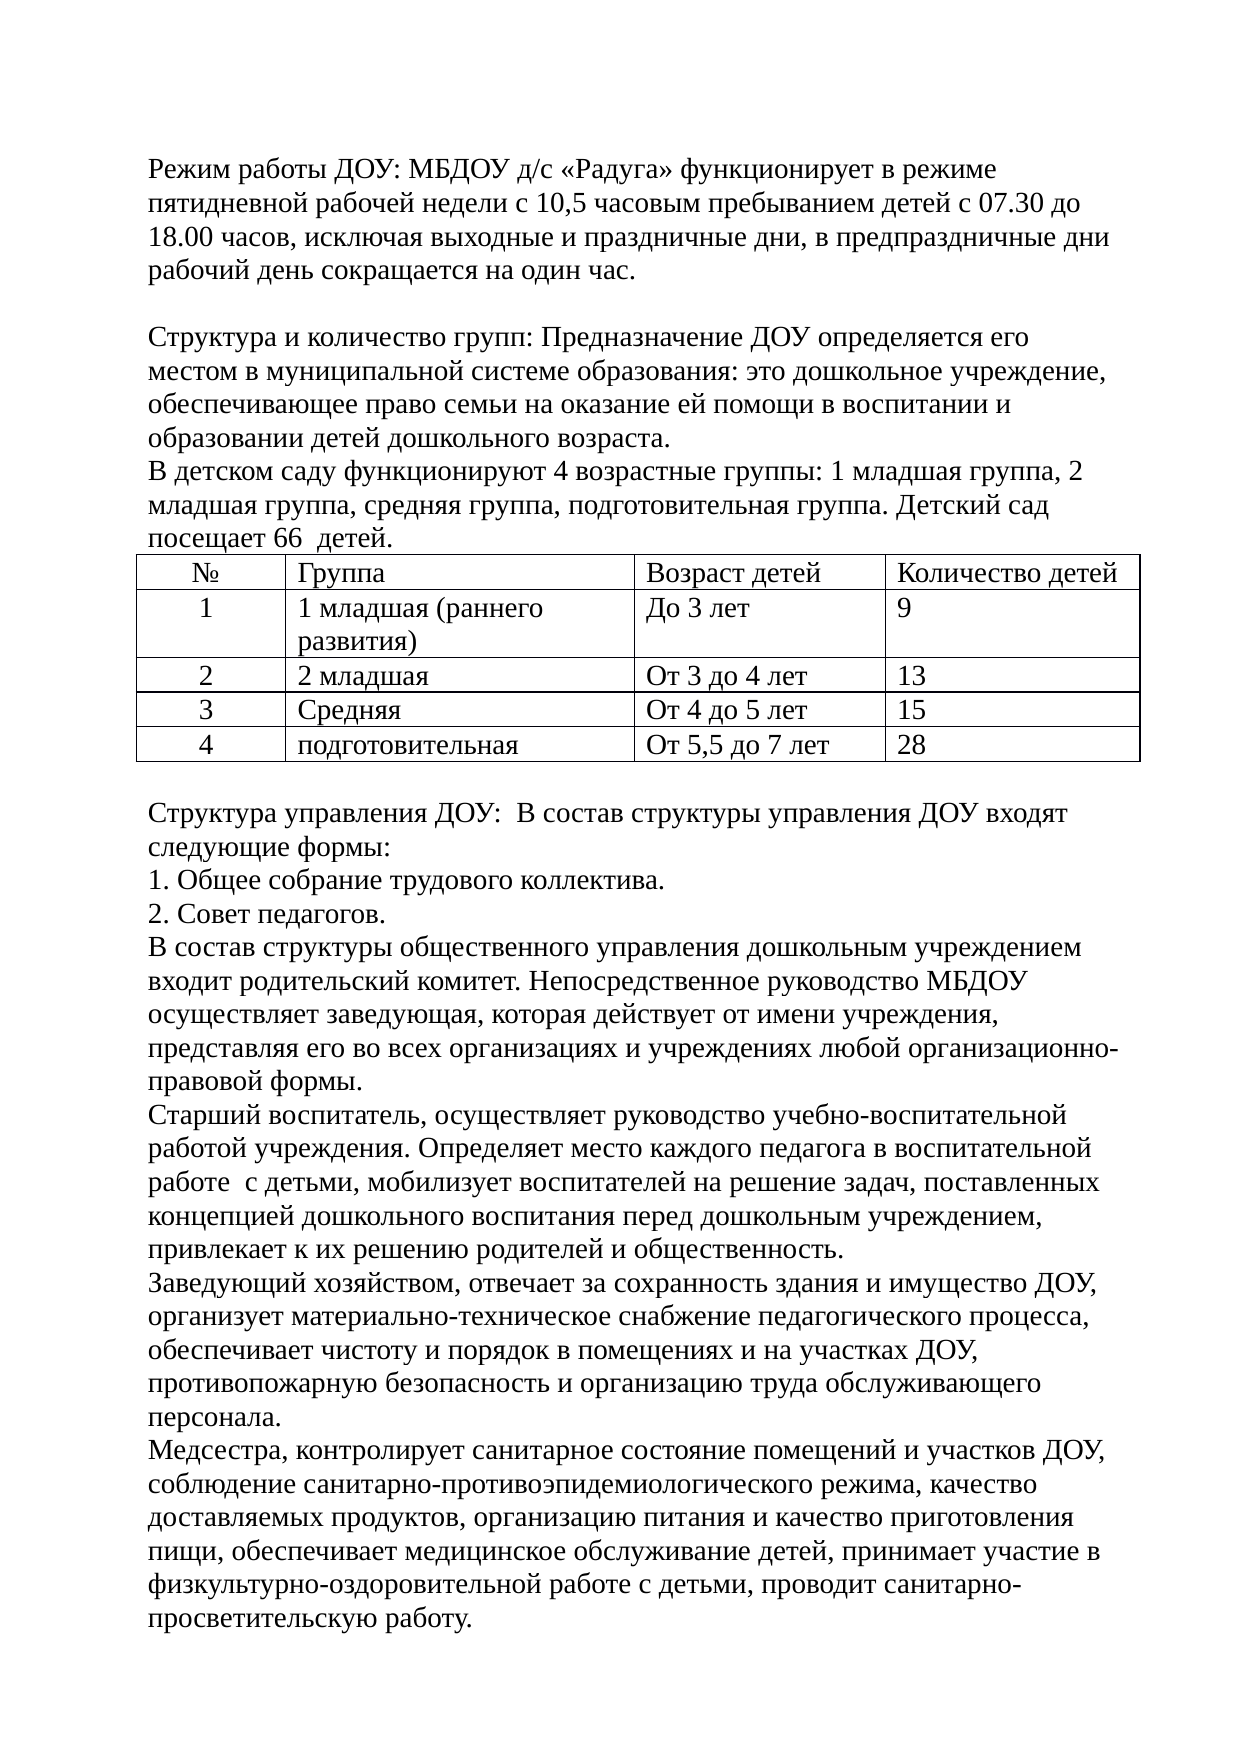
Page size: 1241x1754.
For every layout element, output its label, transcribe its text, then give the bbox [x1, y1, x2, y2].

table_header № [137, 555, 148, 589]
table_cell 28 [1129, 727, 1139, 761]
table_cell 1 [137, 590, 285, 657]
table_cell 2 [274, 658, 285, 691]
text В состав структуры общественного управления дошкольным учреждением входит родительский комитет. Непосредственное руководство МБДОУ осуществляет заведующая, которая действует от имени учреждения, представляя его во всех организациях и учреждениях любой организационно-правовой формы. [148, 929, 1122, 1097]
table_cell От 5,5 до 7 лет [874, 727, 885, 761]
table_cell 9 [886, 590, 1139, 657]
table_cell 2 младшая [623, 658, 634, 691]
text Структура и количество групп: Предназначение ДОУ определяется его местом в муниципальной системе образования: это дошкольное учреждение, обеспечивающее право семьи на оказание ей помощи в воспитании и образовании детей дошкольного возраста. [148, 319, 1122, 453]
table_cell 1 младшая (раннего развития) [286, 590, 297, 657]
table_header Группа [286, 555, 297, 589]
text Медсестра, контролирует санитарное состояние помещений и участков ДОУ, соблюдение санитарно-противоэпидемиологического режима, качество доставляемых продуктов, организацию питания и качество приготовления пищи, обеспечивает медицинское обслуживание детей, принимает участие в физкультурно-оздоровительной работе с детьми, проводит санитарно-просветительскую работу. [148, 1432, 1122, 1634]
text 1. Общее собрание трудового коллектива. [148, 862, 1122, 896]
table_cell 3 [274, 693, 285, 726]
text Заведующий хозяйством, отвечает за сохранность здания и имущество ДОУ, организует материально-техническое снабжение педагогического процесса, обеспечивает чистоту и порядок в помещениях и на участках ДОУ, противопожарную безопасность и организацию труда обслуживающего персонала. [148, 1265, 1122, 1432]
table_cell 13 [886, 658, 897, 691]
text 2. Совет педагогов. [148, 896, 1122, 929]
table_cell От 5,5 до 7 лет [635, 727, 646, 761]
table_header Количество детей [1129, 555, 1139, 589]
table_header Группа [623, 555, 634, 589]
table_cell 15 [886, 693, 897, 726]
table_cell подготовительная [286, 727, 297, 761]
table_cell До 3 лет [635, 590, 885, 657]
text Режим работы ДОУ: МБДОУ д/с «Радуга» функционирует в режиме пятидневной рабочей недели с 10,5 часовым пребыванием детей с 07.30 до 18.00 часов, исключая выходные и праздничные дни, в предпраздничные дни рабочий день сокращается на один час. [148, 152, 1122, 286]
table_header № [274, 555, 285, 589]
table_cell 4 [137, 727, 148, 761]
table_header Возраст детей [635, 555, 646, 589]
table_cell От 3 до 4 лет [874, 658, 885, 691]
table_cell Средняя [286, 693, 297, 726]
table_cell 15 [1129, 693, 1139, 726]
table_cell От 4 до 5 лет [635, 693, 646, 726]
table_cell 2 младшая [286, 658, 297, 691]
table_cell 13 [1129, 658, 1139, 691]
table_cell Средняя [623, 693, 634, 726]
table_cell 2 [137, 658, 148, 691]
table_cell 28 [886, 727, 897, 761]
table_cell 1 младшая (раннего развития) [623, 590, 634, 657]
table_header Возраст детей [874, 555, 885, 589]
text Структура управления ДОУ: В состав структуры управления ДОУ входят следующие формы: [148, 795, 1122, 862]
table_cell 3 [137, 693, 148, 726]
table_cell подготовительная [623, 727, 634, 761]
table_cell 4 [274, 727, 285, 761]
text В детском саду функционируют 4 возрастные группы: 1 младшая группа, 2 младшая группа, средняя группа, подготовительная группа. Детский сад посещает 66 детей. [148, 453, 1122, 554]
table_cell От 4 до 5 лет [874, 693, 885, 726]
table_header Количество детей [886, 555, 897, 589]
text Старший воспитатель, осуществляет руководство учебно-воспитательной работой учреждения. Определяет место каждого педагога в воспитательной работе с детьми, мобилизует воспитателей на решение задач, поставленных концепцией дошкольного воспитания перед дошкольным учреждением, привлекает к их решению родителей и общественность. [148, 1097, 1122, 1265]
table_cell От 3 до 4 лет [635, 658, 646, 691]
